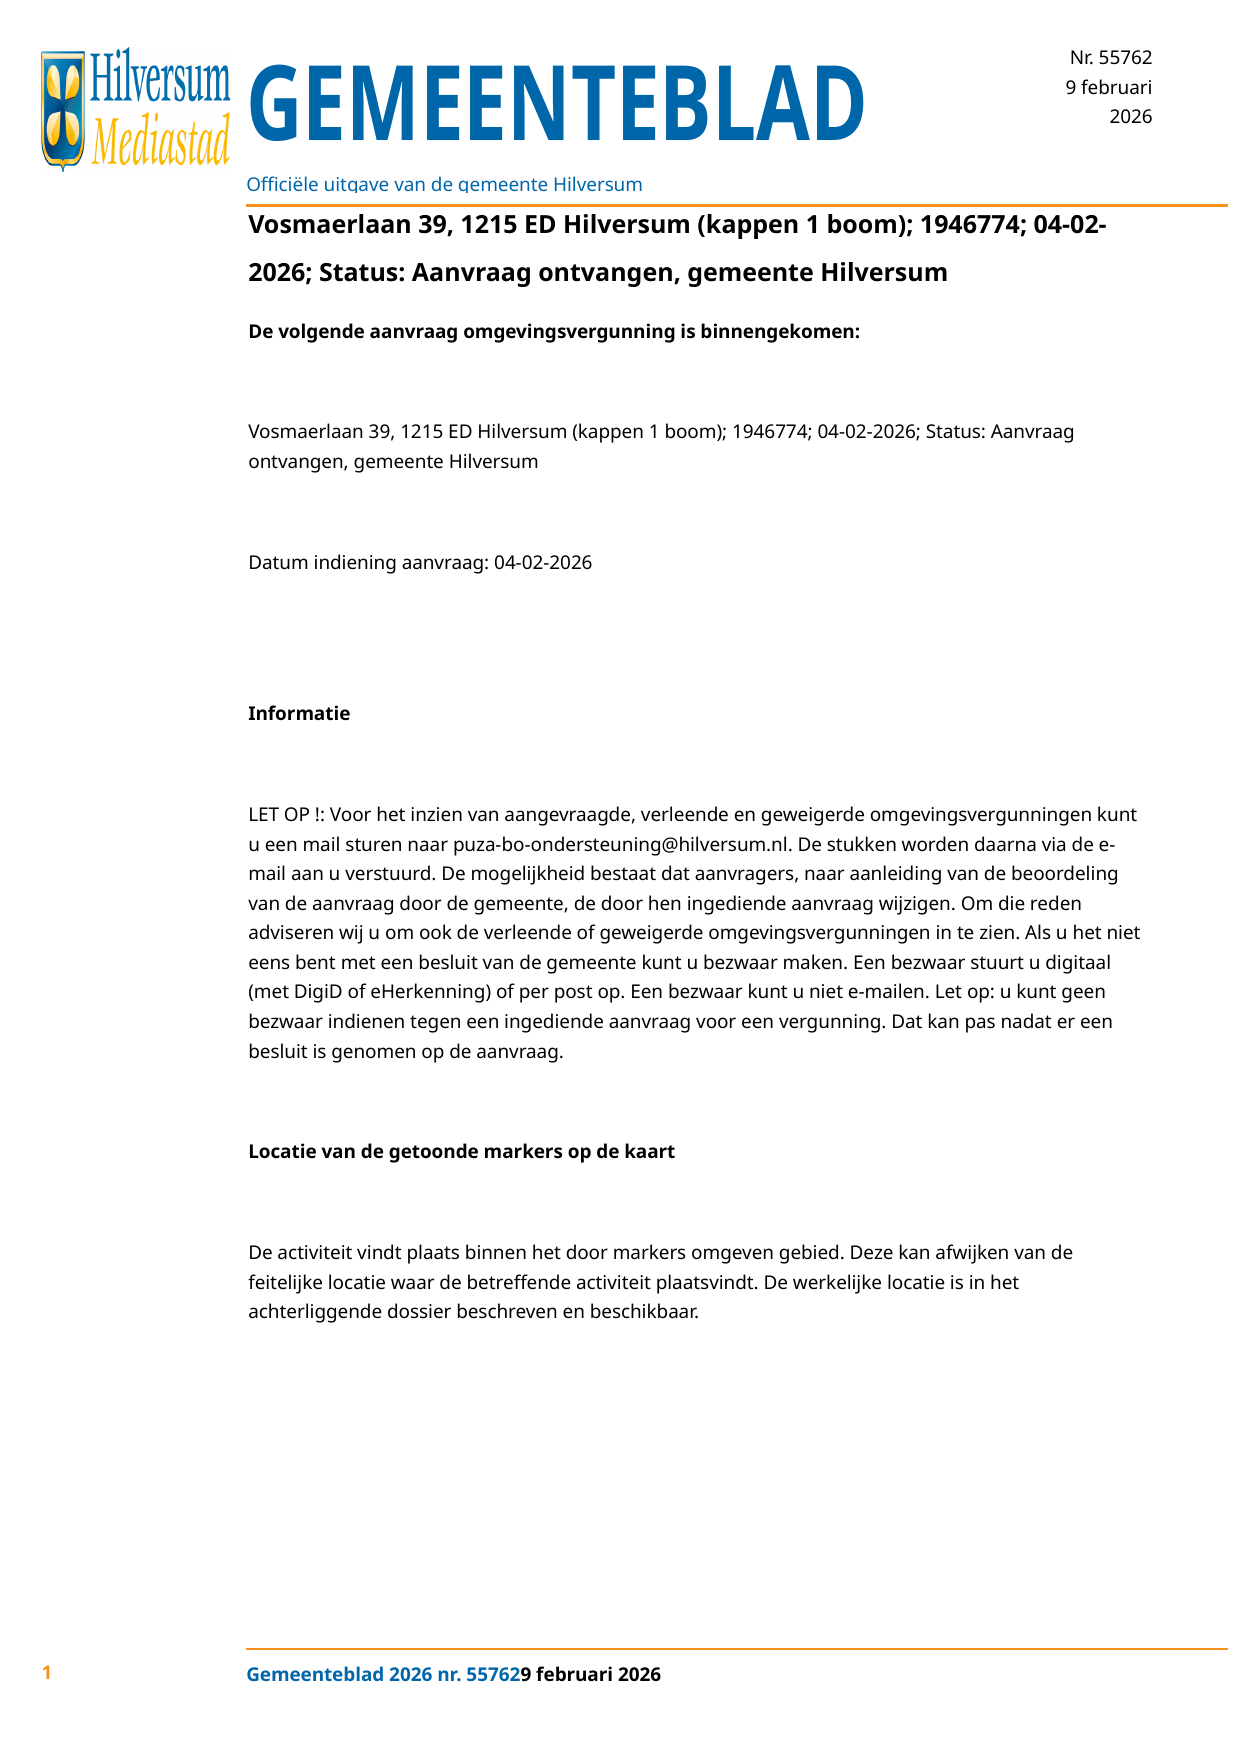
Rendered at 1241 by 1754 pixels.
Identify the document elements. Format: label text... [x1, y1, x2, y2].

text Informatie [248, 700, 1152, 726]
text Datum indiening aanvraag: 04-02-2026 [248, 549, 1152, 575]
text Vosmaerlaan 39, 1215 ED Hilversum (kappen 1 boom); 1946774; 04-02-2026; Status: Aanvraag ontvangen, gemeente Hilversum [248, 419, 1152, 474]
text De activiteit vindt plaats binnen het door markers omgeven gebied. Deze kan afwijken van de feitelijke locatie waar de betreffende activiteit plaatsvindt. De werkelijke locatie is in het achterliggende dossier beschreven en beschikbaar. [248, 1239, 1152, 1324]
text Vosmaerlaan 39, 1215 ED Hilversum (kappen 1 boom); 1946774; 04-02-2026; Status: Aanvraag ontvangen, gemeente Hilversum [248, 207, 1152, 288]
text De volgende aanvraag omgevingsvergunning is binnengekomen: [248, 318, 1152, 344]
picture [41, 47, 231, 172]
text LET OP !: Voor het inzien van aangevraagde, verleende en geweigerde omgevingsvergunningen kunt u een mail sturen naar puza-bo-ondersteuning@hilversum.nl. De stukken worden daarna via de e-mail aan u verstuurd. De mogelijkheid bestaat dat aanvragers, naar aanleiding van de beoordeling van de aanvraag door de gemeente, de door hen ingediende aanvraag wijzigen. Om die reden adviseren wij u om ook de verleende of geweigerde omgevingsvergunningen in te zien. Als u het niet eens bent met een besluit van de gemeente kunt u bezwaar maken. Een bezwaar stuurt u digitaal (met DigiD of eHerkenning) of per post op. Een bezwaar kunt u niet e-mailen. Let op: u kunt geen bezwaar indienen tegen een ingediende aanvraag voor een vergunning. Dat kan pas nadat er een besluit is genomen op de aanvraag. [248, 801, 1152, 1064]
text Locatie van de getoonde markers op de kaart [248, 1139, 1152, 1164]
